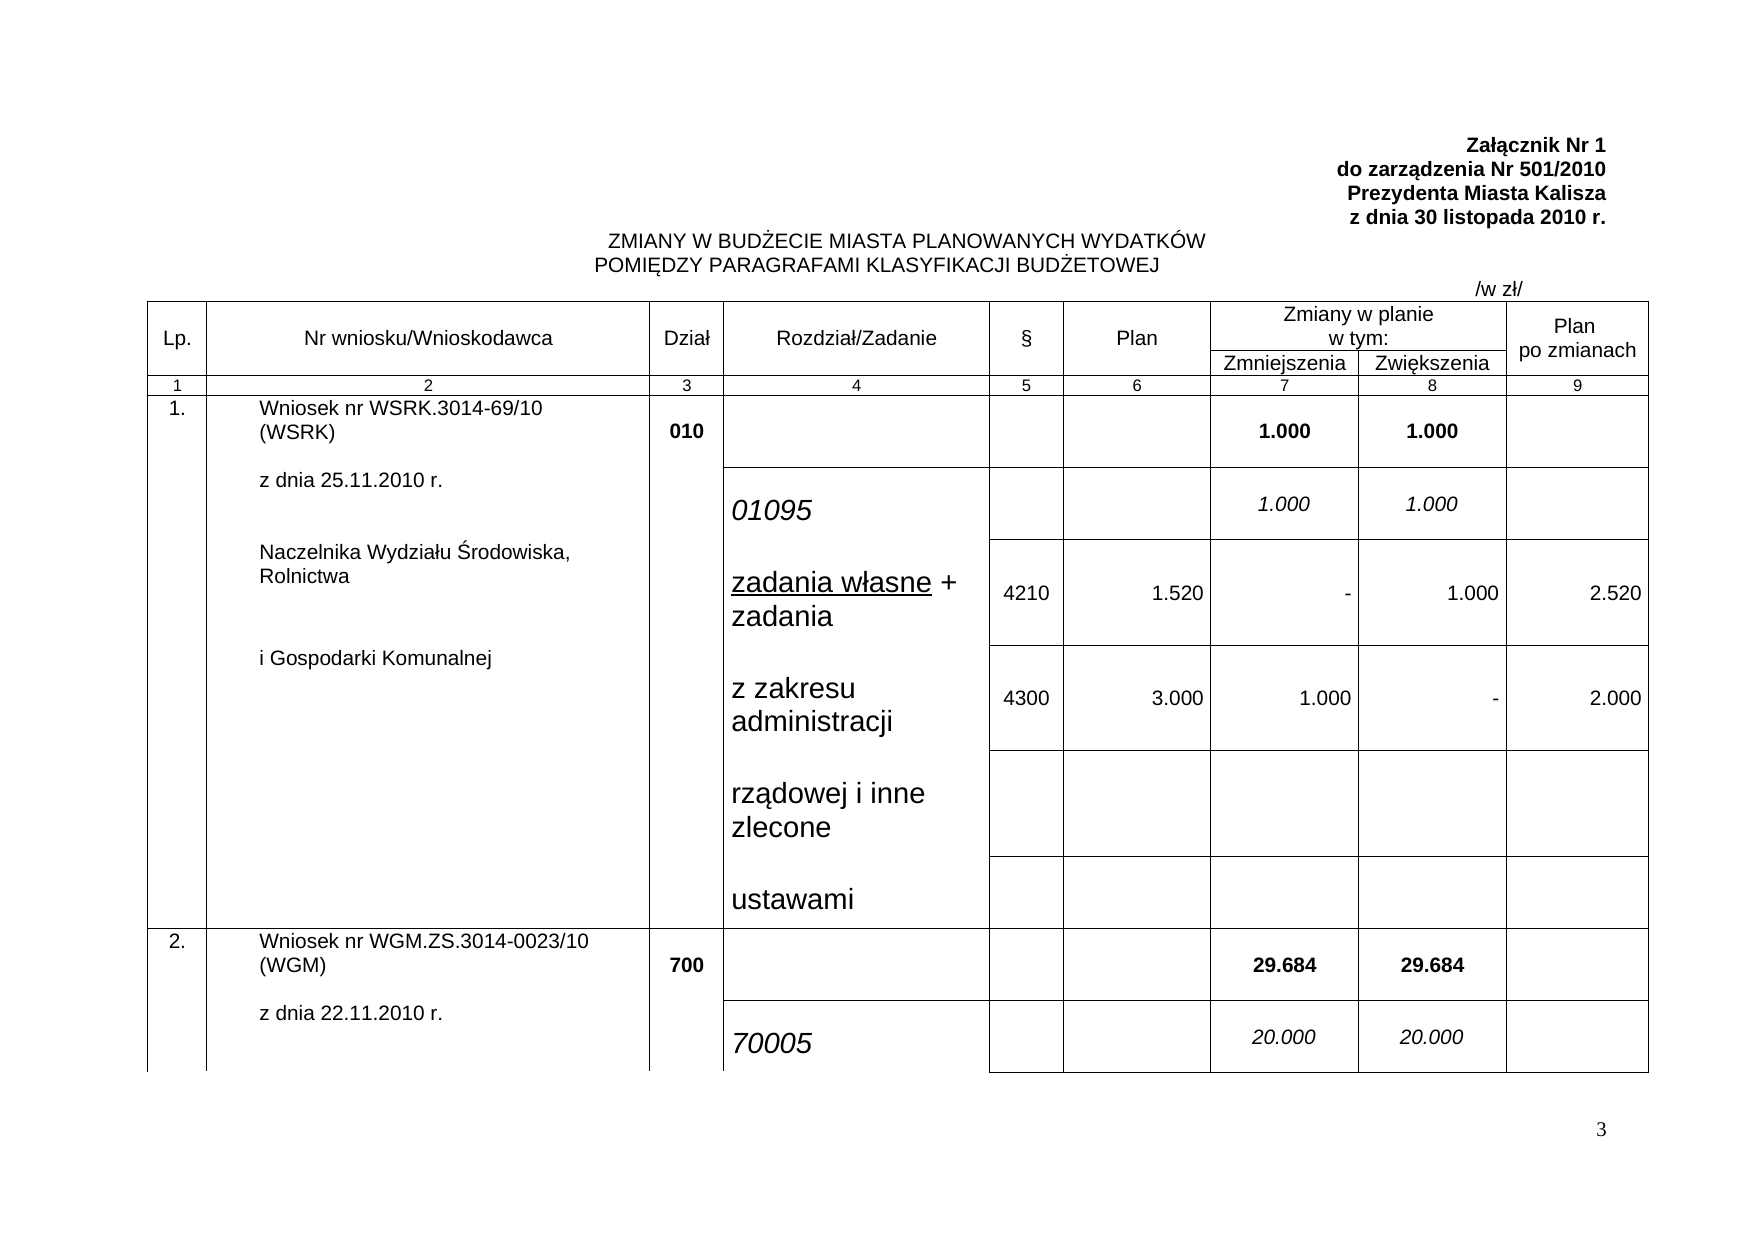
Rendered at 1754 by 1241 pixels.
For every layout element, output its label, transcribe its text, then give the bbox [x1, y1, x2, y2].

subtitle Prezydenta Miasta Kalisza [148, 181, 1606, 205]
table_cell Naczelnika Wydziału Środowiska, Rolnictwa [207, 539, 649, 644]
table_cell 3.000 [1064, 646, 1210, 750]
table_cell 9 [1507, 376, 1648, 395]
table_cell [1359, 751, 1506, 856]
table_header Zmiany w planie w tym: [1211, 302, 1506, 349]
table_cell [650, 1000, 724, 1072]
text z dnia 30 listopada 2010 r. [148, 205, 1606, 229]
table_cell [990, 929, 1063, 1000]
table_cell 4 [724, 376, 989, 395]
table_cell 20.000 [1211, 1001, 1358, 1072]
table_cell rządowej i inne zlecone [724, 750, 989, 856]
table_cell 29.684 [1211, 929, 1358, 1000]
table_cell 6 [1064, 376, 1210, 395]
table_cell 010 [650, 396, 723, 467]
table_cell 70005 [724, 1001, 989, 1072]
table_cell [148, 856, 206, 928]
table_cell [148, 645, 206, 750]
table_header Plan po zmianach [1507, 302, 1648, 374]
table_cell [650, 750, 723, 856]
table_cell Wniosek nr WSRK.3014-69/10 (WSRK) [207, 396, 649, 467]
table_cell 2. [148, 929, 206, 1000]
table_cell [148, 467, 206, 539]
table_cell 1.000 [1211, 468, 1358, 539]
table_cell [1211, 857, 1358, 928]
table_cell [650, 467, 723, 539]
table_cell 4300 [990, 646, 1063, 750]
table_header Rozdział/Zadanie [724, 302, 989, 374]
table_cell [148, 750, 206, 856]
table_header Plan [1064, 302, 1210, 374]
table_cell 5 [990, 376, 1063, 395]
table_cell z dnia 25.11.2010 r. [207, 467, 649, 539]
table_cell [1507, 468, 1648, 539]
table_cell [1507, 751, 1648, 856]
text do zarządzenia Nr 501/2010 [148, 157, 1606, 181]
text POMIĘDZY PARAGRAFAMI KLASYFIKACJI BUDŻETOWEJ [148, 253, 1606, 277]
subtitle ZMIANY W BUDŻECIE MIASTA PLANOWANYCH WYDATKÓW [148, 229, 1606, 253]
table_cell [1507, 1001, 1648, 1072]
table_cell [1064, 857, 1210, 928]
text /w zł/ [148, 277, 1606, 301]
table_header Nr wniosku/Wnioskodawca [207, 302, 649, 374]
table_cell [990, 857, 1063, 928]
table_cell 29.684 [1359, 929, 1506, 1000]
table_cell [1507, 857, 1648, 928]
table_cell 3 [650, 376, 723, 395]
table_cell [724, 929, 989, 1000]
table_cell [1064, 1001, 1210, 1072]
table_header § [990, 302, 1063, 374]
table_cell 8 [1359, 376, 1506, 395]
table_cell 1.000 [1359, 468, 1506, 539]
table_cell [1507, 929, 1648, 1000]
table_cell [1064, 468, 1210, 539]
table_cell - [1359, 646, 1506, 750]
table_cell [1064, 396, 1210, 467]
table_cell [990, 751, 1063, 856]
table_cell [1507, 396, 1648, 467]
table_cell [724, 396, 989, 467]
table_cell [1211, 751, 1358, 856]
table_cell ustawami [724, 856, 989, 928]
table_cell 2 [207, 376, 649, 395]
table_cell [207, 750, 649, 856]
table_cell z dnia 22.11.2010 r. [207, 1000, 650, 1072]
table_header Dział [650, 302, 723, 374]
table_cell [650, 645, 723, 750]
table_cell - [1211, 540, 1358, 644]
table_cell [650, 856, 723, 928]
table_cell [1064, 751, 1210, 856]
table_cell 1.000 [1211, 646, 1358, 750]
table_cell [1359, 857, 1506, 928]
table_cell 20.000 [1359, 1001, 1506, 1072]
table_cell 700 [650, 929, 723, 1000]
table_cell 1.000 [1359, 396, 1506, 467]
table_cell 1.000 [1211, 396, 1358, 467]
table_cell 01095 [724, 468, 989, 539]
table_cell 4210 [990, 540, 1063, 644]
table_cell 7 [1211, 376, 1358, 395]
table_cell 2.000 [1507, 646, 1648, 750]
table_cell Wniosek nr WGM.ZS.3014-0023/10 (WGM) [207, 929, 649, 1000]
table_cell Zwiększenia [1359, 351, 1506, 374]
table_cell 1 [148, 376, 206, 395]
text Załącznik Nr 1 [148, 133, 1606, 157]
table_cell 1. [148, 396, 206, 467]
table_cell 1.520 [1064, 540, 1210, 644]
table_cell [148, 1000, 207, 1072]
table_cell [148, 539, 206, 644]
table_cell z zakresu administracji [724, 645, 989, 750]
table_cell 2.520 [1507, 540, 1648, 644]
table_cell [207, 856, 649, 928]
table_cell Zmniejszenia [1211, 351, 1358, 374]
table_header Lp. [148, 302, 206, 374]
table_cell zadania własne + zadania [724, 539, 989, 644]
table_cell [1064, 929, 1210, 1000]
table_cell [990, 468, 1063, 539]
table_cell [990, 396, 1063, 467]
table_cell 1.000 [1359, 540, 1506, 644]
table_cell [990, 1001, 1063, 1072]
table_cell i Gospodarki Komunalnej [207, 645, 649, 750]
table_cell [650, 539, 723, 644]
